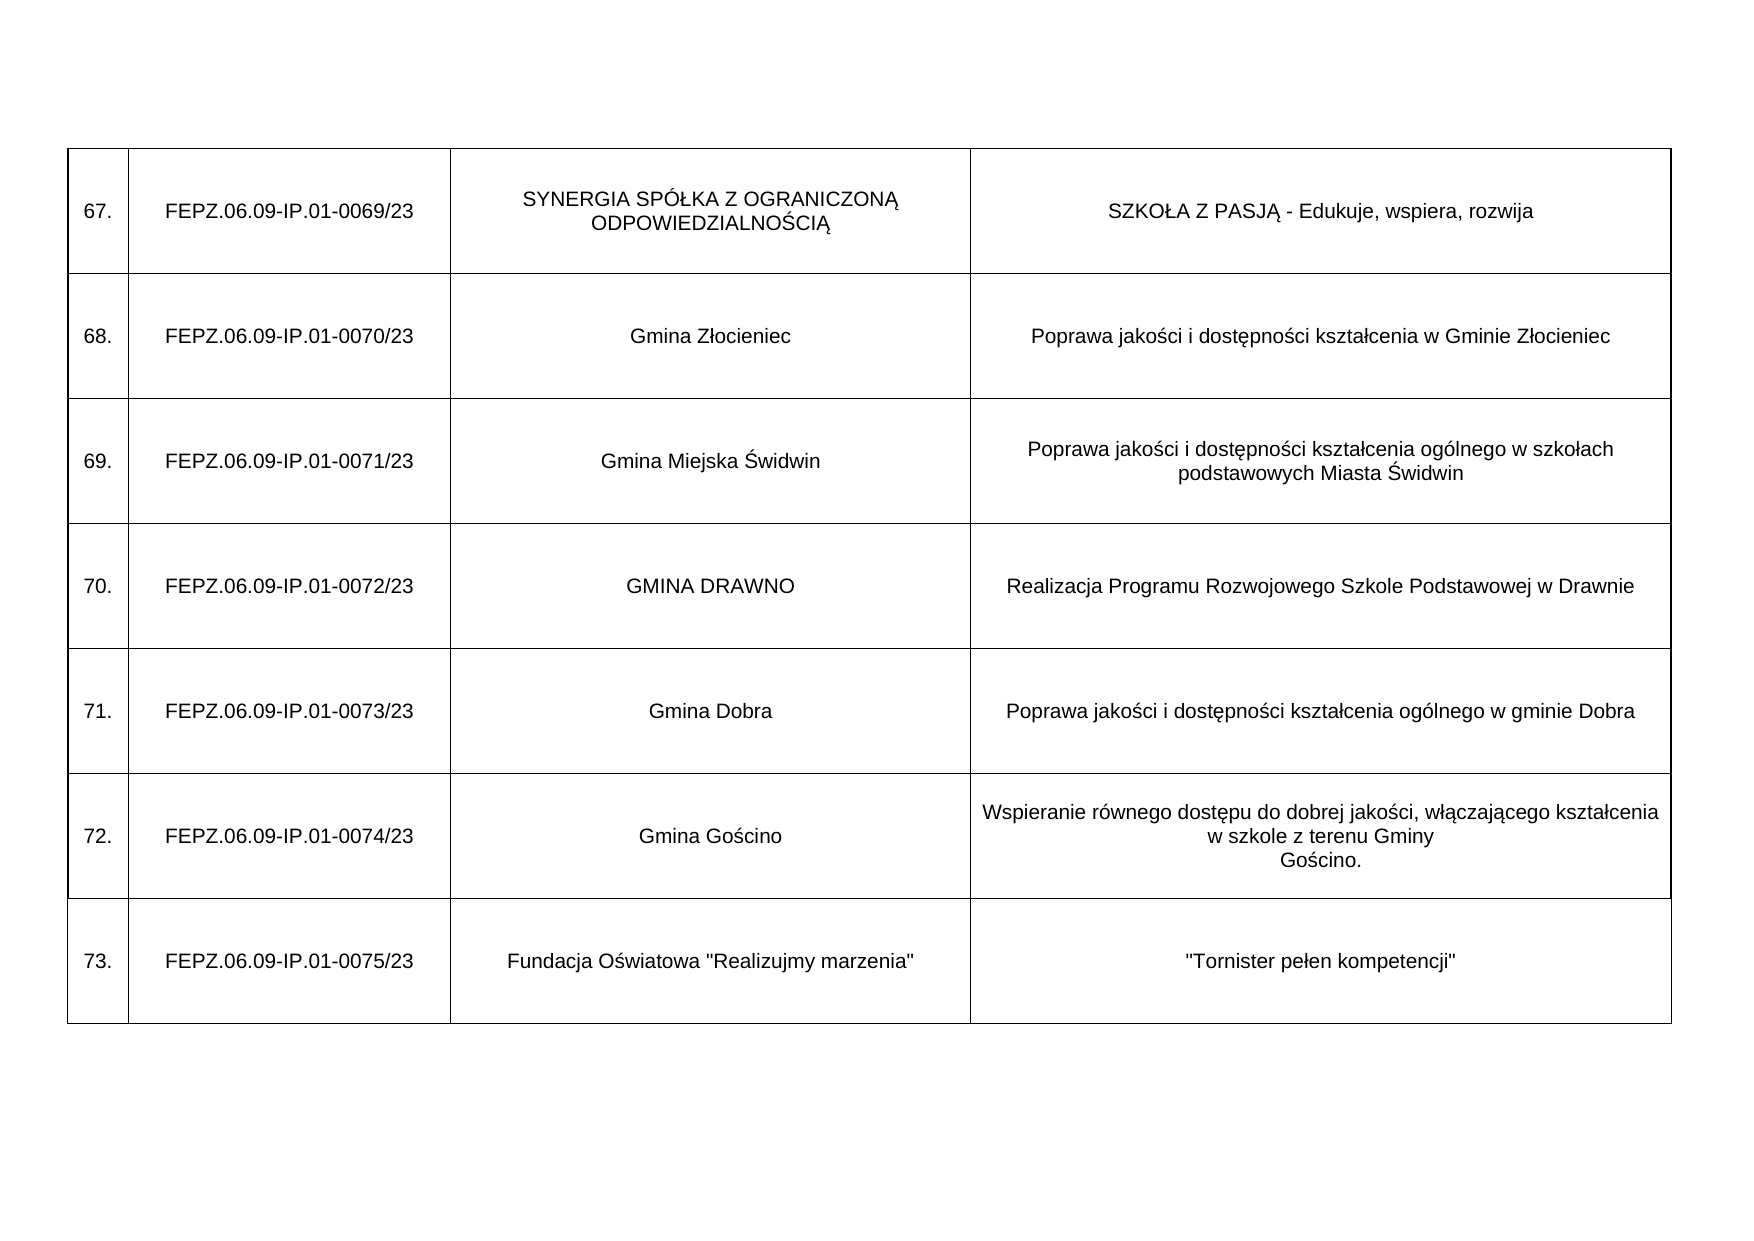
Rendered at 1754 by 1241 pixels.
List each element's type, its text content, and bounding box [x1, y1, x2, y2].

table_cell [1672, 398, 1686, 523]
table_cell [1672, 523, 1686, 648]
table_cell FEPZ.06.09-IP.01-0070/23 [129, 274, 450, 398]
table_cell Wspieranie równego dostępu do dobrej jakości, włączającego kształcenia w szkole z terenu Gminy Gościno. [971, 774, 1670, 898]
table_cell Gmina Gościno [451, 774, 970, 898]
table_cell GMINA DRAWNO [451, 524, 970, 648]
table_cell FEPZ.06.09-IP.01-0075/23 [129, 899, 450, 1023]
table_cell [1672, 148, 1686, 273]
table_cell [1672, 273, 1686, 398]
table_cell FEPZ.06.09-IP.01-0072/23 [129, 524, 450, 648]
table_cell FEPZ.06.09-IP.01-0071/23 [129, 399, 450, 523]
table_cell Gmina Złocieniec [451, 274, 970, 398]
table_cell FEPZ.06.09-IP.01-0074/23 [129, 774, 450, 898]
table_cell 71. [69, 649, 128, 773]
table_cell Poprawa jakości i dostępności kształcenia ogólnego w szkołach podstawowych Miasta Świdwin [971, 399, 1670, 523]
table_cell [1672, 773, 1686, 898]
table_cell [1672, 648, 1686, 773]
table_cell Realizacja Programu Rozwojowego Szkole Podstawowej w Drawnie [971, 524, 1670, 648]
table_cell SYNERGIA SPÓŁKA Z OGRANICZONĄ ODPOWIEDZIALNOŚCIĄ [451, 149, 970, 273]
table_cell 67. [69, 149, 128, 273]
table_cell [1672, 898, 1686, 1023]
table_cell Poprawa jakości i dostępności kształcenia w Gminie Złocieniec [971, 274, 1670, 398]
table_cell 69. [69, 399, 128, 523]
table_cell 68. [69, 274, 128, 398]
table_cell SZKOŁA Z PASJĄ - Edukuje, wspiera, rozwija [971, 149, 1670, 273]
table_cell 70. [69, 524, 128, 648]
table_cell Gmina Dobra [451, 649, 970, 773]
table_cell FEPZ.06.09-IP.01-0073/23 [129, 649, 450, 773]
table_cell Fundacja Oświatowa "Realizujmy marzenia" [451, 899, 970, 1023]
table_cell Poprawa jakości i dostępności kształcenia ogólnego w gminie Dobra [971, 649, 1670, 773]
table_cell 72. [69, 774, 128, 898]
table_cell FEPZ.06.09-IP.01-0069/23 [129, 149, 450, 273]
table_cell Gmina Miejska Świdwin [451, 399, 970, 523]
table_cell "Tornister pełen kompetencji" [971, 899, 1671, 1023]
table_cell 73. [68, 899, 128, 1023]
